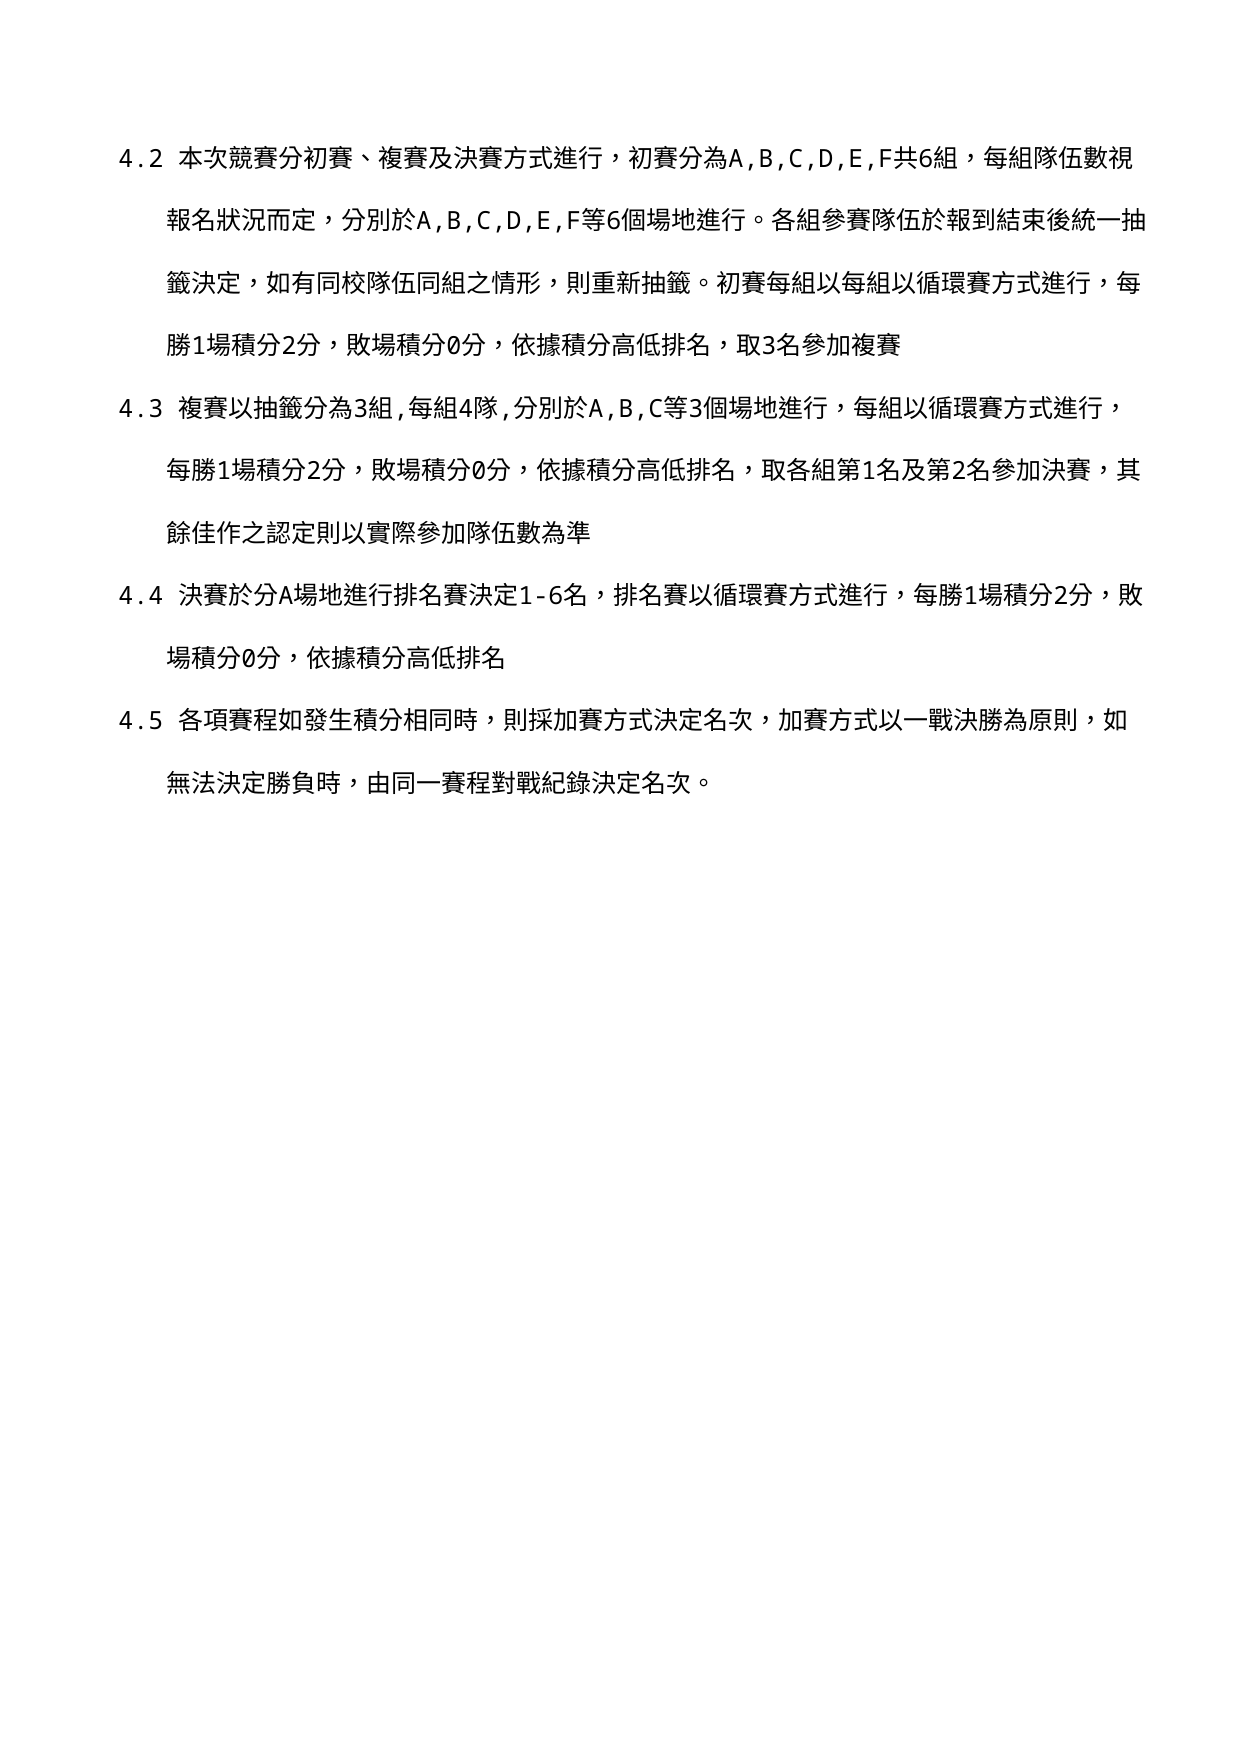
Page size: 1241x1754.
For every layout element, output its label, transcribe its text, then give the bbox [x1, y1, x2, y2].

text 4.3 複賽以抽籤分為3組,每組4隊,分別於A,B,C等3個場地進行，每組以循環賽方式進行，每勝1場積分2分，敗場積分0分，依據積分高低排名，取各組第1名及第2名參加決賽，其餘佳作之認定則以實際參加隊伍數為準 [118, 365, 1152, 552]
text 4.4 決賽於分A場地進行排名賽決定1-6名，排名賽以循環賽方式進行，每勝1場積分2分，敗場積分0分，依據積分高低排名 [118, 552, 1152, 677]
text 4.5 各項賽程如發生積分相同時，則採加賽方式決定名次，加賽方式以一戰決勝為原則，如無法決定勝負時，由同一賽程對戰紀錄決定名次。 [118, 677, 1152, 802]
text 4.2 本次競賽分初賽、複賽及決賽方式進行，初賽分為A,B,C,D,E,F共6組，每組隊伍數視報名狀況而定，分別於A,B,C,D,E,F等6個場地進行。各組參賽隊伍於報到結束後統一抽籤決定，如有同校隊伍同組之情形，則重新抽籤。初賽每組以每組以循環賽方式進行，每勝1場積分2分，敗場積分0分，依據積分高低排名，取3名參加複賽 [118, 115, 1152, 365]
